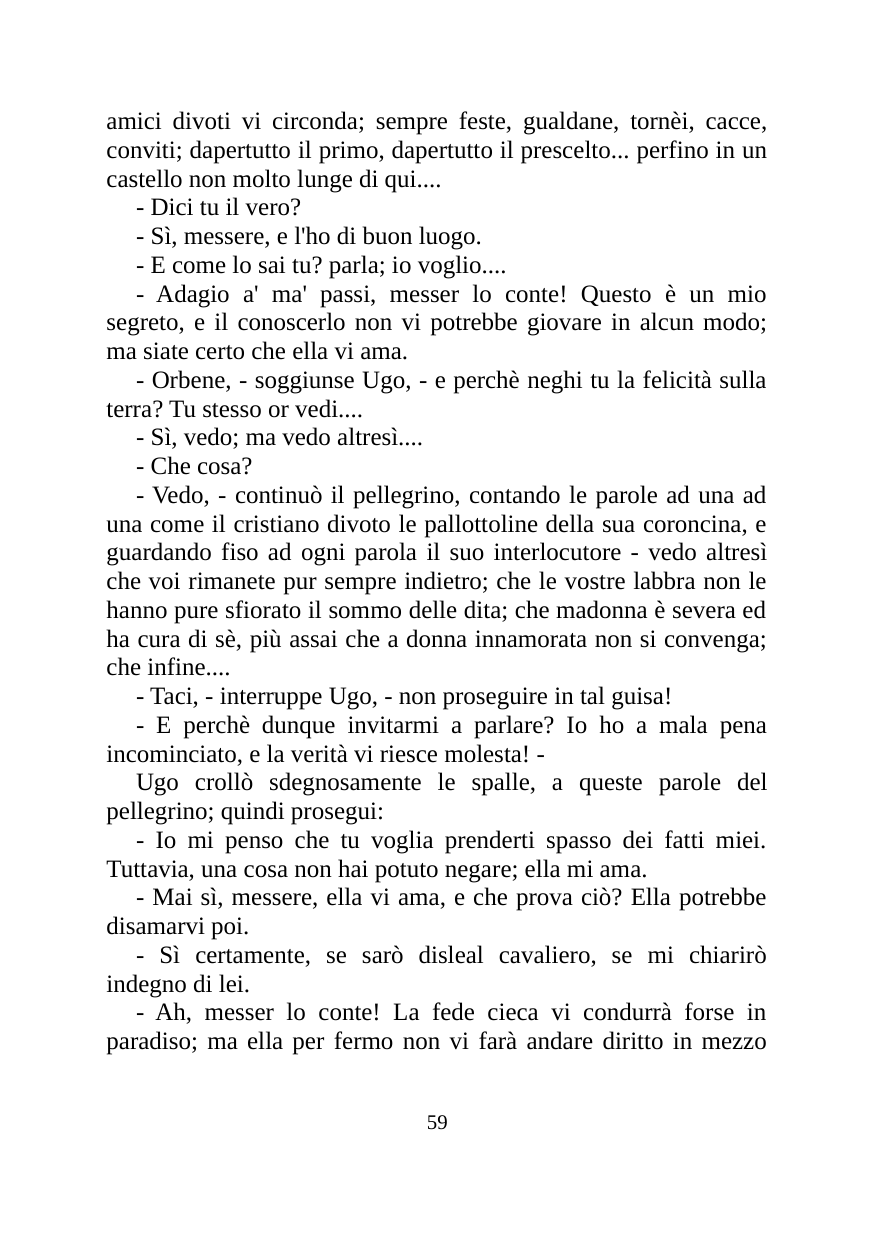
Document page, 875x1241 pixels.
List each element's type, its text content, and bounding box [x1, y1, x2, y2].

text - Orbene, - soggiunse Ugo, - e perchè neghi tu la felicità sulla terra? Tu stesso or vedi.... [106, 365, 768, 422]
text - Taci, - interruppe Ugo, - non proseguire in tal guisa! [106, 681, 768, 710]
text - Ah, messer lo conte! La fede cieca vi condurrà forse in paradiso; ma ella per fermo non vi farà andare diritto in mezzo [106, 997, 768, 1055]
text - Io mi penso che tu voglia prenderti spasso dei fatti miei. Tuttavia, una cosa non hai potuto negare; ella mi ama. [106, 825, 768, 882]
text - Mai sì, messere, ella vi ama, e che prova ciò? Ella potrebbe disamarvi poi. [106, 882, 768, 940]
text - Vedo, - continuò il pellegrino, contando le parole ad una ad una come il cristiano divoto le pallottoline della sua coroncina, e guardando fiso ad ogni parola il suo interlocutore - vedo altresì che voi rimanete pur sempre indietro; che le vostre labbra non le hanno pure sfiorato il sommo delle dita; che madonna è severa ed ha cura di sè, più assai che a donna innamorata non si convenga; che infine.... [106, 480, 768, 681]
text - Sì, messere, e l'ho di buon luogo. [106, 221, 768, 250]
text - Adagio a' ma' passi, messer lo conte! Questo è un mio segreto, e il conoscerlo non vi potrebbe giovare in alcun modo; ma siate certo che ella vi ama. [106, 279, 768, 365]
text - E come lo sai tu? parla; io voglio.... [106, 250, 768, 279]
text - Che cosa? [106, 451, 768, 480]
text amici divoti vi circonda; sempre feste, gualdane, tornèi, cacce, conviti; dapertutto il primo, dapertutto il prescelto... perfino in un castello non molto lunge di qui.... [106, 106, 768, 192]
text - E perchè dunque invitarmi a parlare? Io ho a mala pena incominciato, e la verità vi riesce molesta! - [106, 710, 768, 767]
text - Dici tu il vero? [106, 192, 768, 221]
text - Sì, vedo; ma vedo altresì.... [106, 422, 768, 451]
text - Sì certamente, se sarò disleal cavaliero, se mi chiarirò indegno di lei. [106, 940, 768, 997]
text Ugo crollò sdegnosamente le spalle, a queste parole del pellegrino; quindi prosegui: [106, 767, 768, 825]
